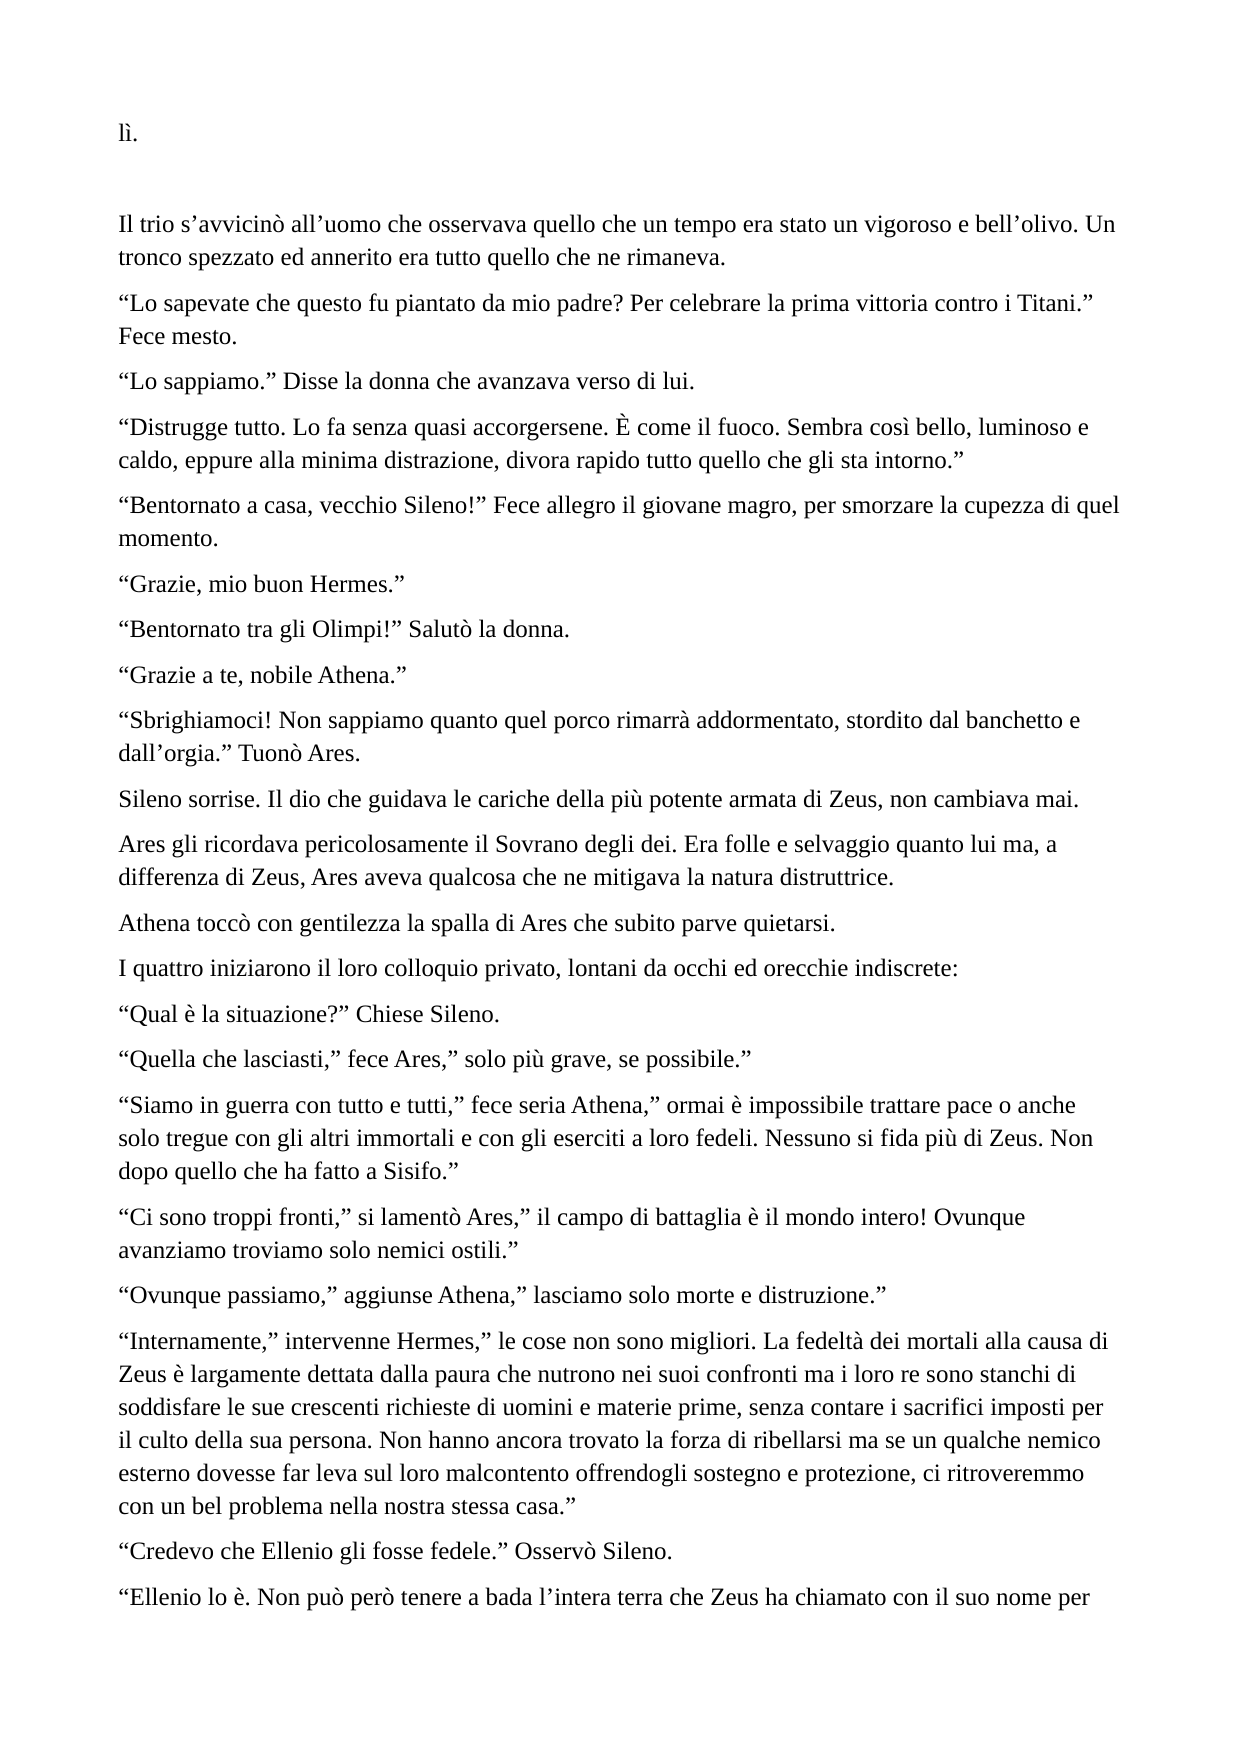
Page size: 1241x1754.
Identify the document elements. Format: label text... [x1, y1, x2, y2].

text “Ci sono troppi fronti,” si lamentò Ares,” il campo di battaglia è il mondo intero! Ovunque avanziamo troviamo solo nemici ostili.” [118, 1202, 1122, 1263]
text “Credevo che Ellenio gli fosse fedele.” Osservò Sileno. [118, 1536, 1122, 1565]
text “Bentornato tra gli Olimpi!” Salutò la donna. [118, 614, 1122, 643]
text “Quella che lasciasti,” fece Ares,” solo più grave, se possibile.” [118, 1044, 1122, 1073]
text lì. [118, 118, 1122, 147]
text “Lo sapevate che questo fu piantato da mio padre? Per celebrare la prima vittoria contro i Titani.” Fece mesto. [118, 288, 1122, 349]
text Il trio s’avvicinò all’uomo che osservava quello che un tempo era stato un vigoroso e bell’olivo. Un tronco spezzato ed annerito era tutto quello che ne rimaneva. [118, 209, 1122, 271]
text “Internamente,” intervenne Hermes,” le cose non sono migliori. La fedeltà dei mortali alla causa di Zeus è largamente dettata dalla paura che nutrono nei suoi confronti ma i loro re sono stanchi di soddisfare le sue crescenti richieste di uomini e materie prime, senza contare i sacrifici imposti per il culto della sua persona. Non hanno ancora trovato la forza di ribellarsi ma se un qualche nemico esterno dovesse far leva sul loro malcontento offrendogli sostegno e protezione, ci ritroveremmo con un bel problema nella nostra stessa casa.” [118, 1326, 1122, 1519]
text Ares gli ricordava pericolosamente il Sovrano degli dei. Era folle e selvaggio quanto lui ma, a differenza di Zeus, Ares aveva qualcosa che ne mitigava la natura distruttrice. [118, 829, 1122, 891]
text “Siamo in guerra con tutto e tutti,” fece seria Athena,” ormai è impossibile trattare pace o anche solo tregue con gli altri immortali e con gli eserciti a loro fedeli. Nessuno si fida più di Zeus. Non dopo quello che ha fatto a Sisifo.” [118, 1090, 1122, 1185]
text “Lo sappiamo.” Disse la donna che avanzava verso di lui. [118, 366, 1122, 395]
text “Ellenio lo è. Non può però tenere a bada l’intera terra che Zeus ha chiamato con il suo nome per [118, 1582, 1122, 1611]
text “Distrugge tutto. Lo fa senza quasi accorgersene. È come il fuoco. Sembra così bello, luminoso e caldo, eppure alla minima distrazione, divora rapido tutto quello che gli sta intorno.” [118, 412, 1122, 473]
text I quattro iniziarono il loro colloquio privato, lontani da occhi ed orecchie indiscrete: [118, 953, 1122, 982]
text “Qual è la situazione?” Chiese Sileno. [118, 999, 1122, 1028]
text Athena toccò con gentilezza la spalla di Ares che subito parve quietarsi. [118, 908, 1122, 937]
text “Grazie, mio buon Hermes.” [118, 569, 1122, 598]
text “Bentornato a casa, vecchio Sileno!” Fece allegro il giovane magro, per smorzare la cupezza di quel momento. [118, 490, 1122, 552]
text “Sbrighiamoci! Non sappiamo quanto quel porco rimarrà addormentato, stordito dal banchetto e dall’orgia.” Tuonò Ares. [118, 705, 1122, 767]
text “Grazie a te, nobile Athena.” [118, 660, 1122, 689]
text Sileno sorrise. Il dio che guidava le cariche della più potente armata di Zeus, non cambiava mai. [118, 784, 1122, 813]
text “Ovunque passiamo,” aggiunse Athena,” lasciamo solo morte e distruzione.” [118, 1280, 1122, 1309]
